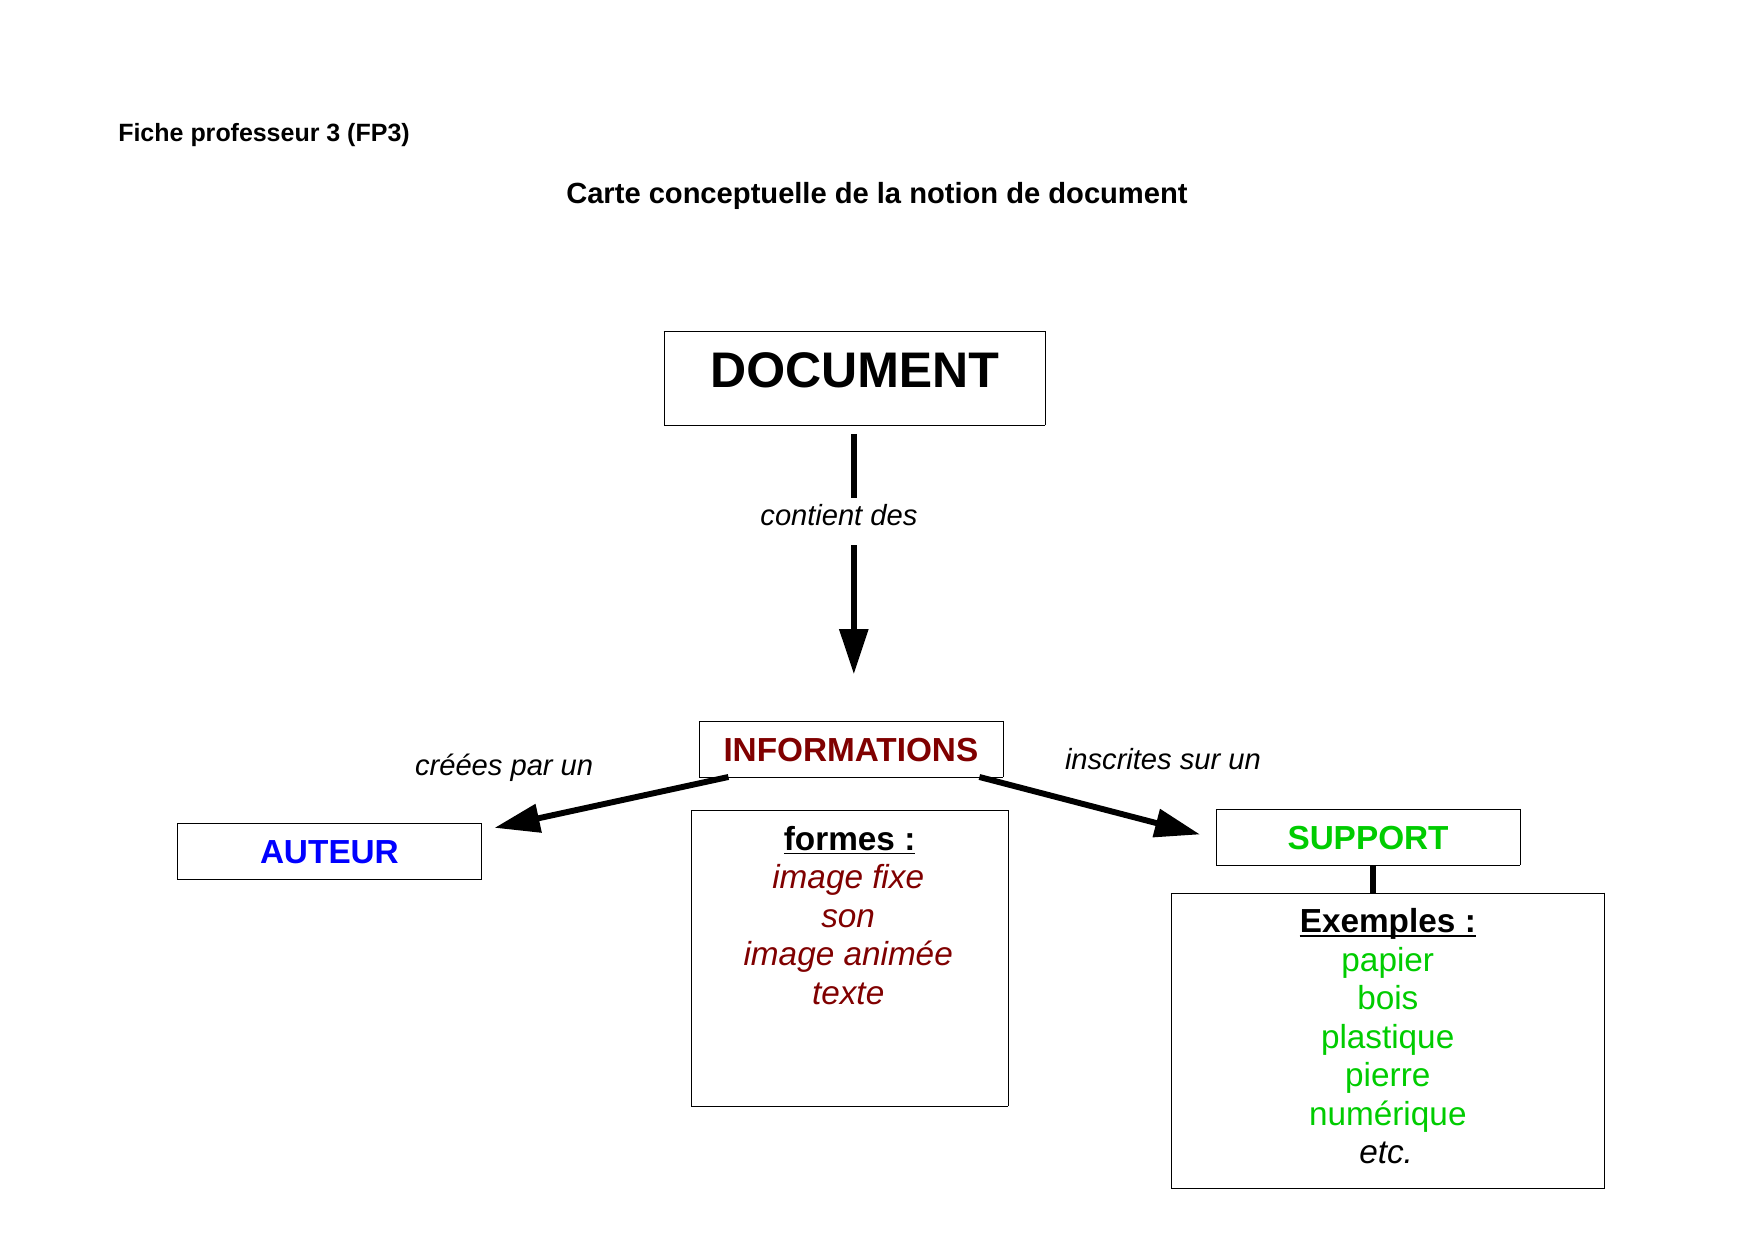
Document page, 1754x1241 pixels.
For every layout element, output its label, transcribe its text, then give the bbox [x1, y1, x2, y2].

text créées par un [391, 748, 620, 782]
text AUTEUR [186, 832, 472, 871]
text etc. [1180, 1132, 1595, 1171]
text Carte conceptuelle de la notion de document [118, 176, 1636, 210]
text [754, 532, 926, 545]
text image animée [700, 934, 999, 973]
text INFORMATIONS [708, 730, 994, 768]
text Exemples : [1180, 902, 1595, 940]
text [665, 332, 1045, 425]
text contient des [754, 498, 926, 532]
text inscrites sur un [1050, 742, 1279, 776]
text DOCUMENT [672, 340, 1036, 398]
text plastique [1180, 1017, 1595, 1055]
text papier [1180, 940, 1595, 978]
text texte [700, 973, 999, 1011]
text SUPPORT [1225, 818, 1511, 856]
text [391, 782, 620, 797]
text numérique [1180, 1094, 1595, 1132]
text [1217, 810, 1520, 865]
text [700, 722, 1003, 777]
text [1172, 894, 1604, 1188]
text pierre [1180, 1055, 1595, 1094]
text image fixe [700, 858, 999, 896]
text son [700, 896, 999, 934]
text formes : [700, 819, 999, 858]
text [1050, 776, 1279, 788]
text [178, 824, 481, 879]
text [692, 811, 1008, 1106]
text bois [1180, 978, 1595, 1017]
